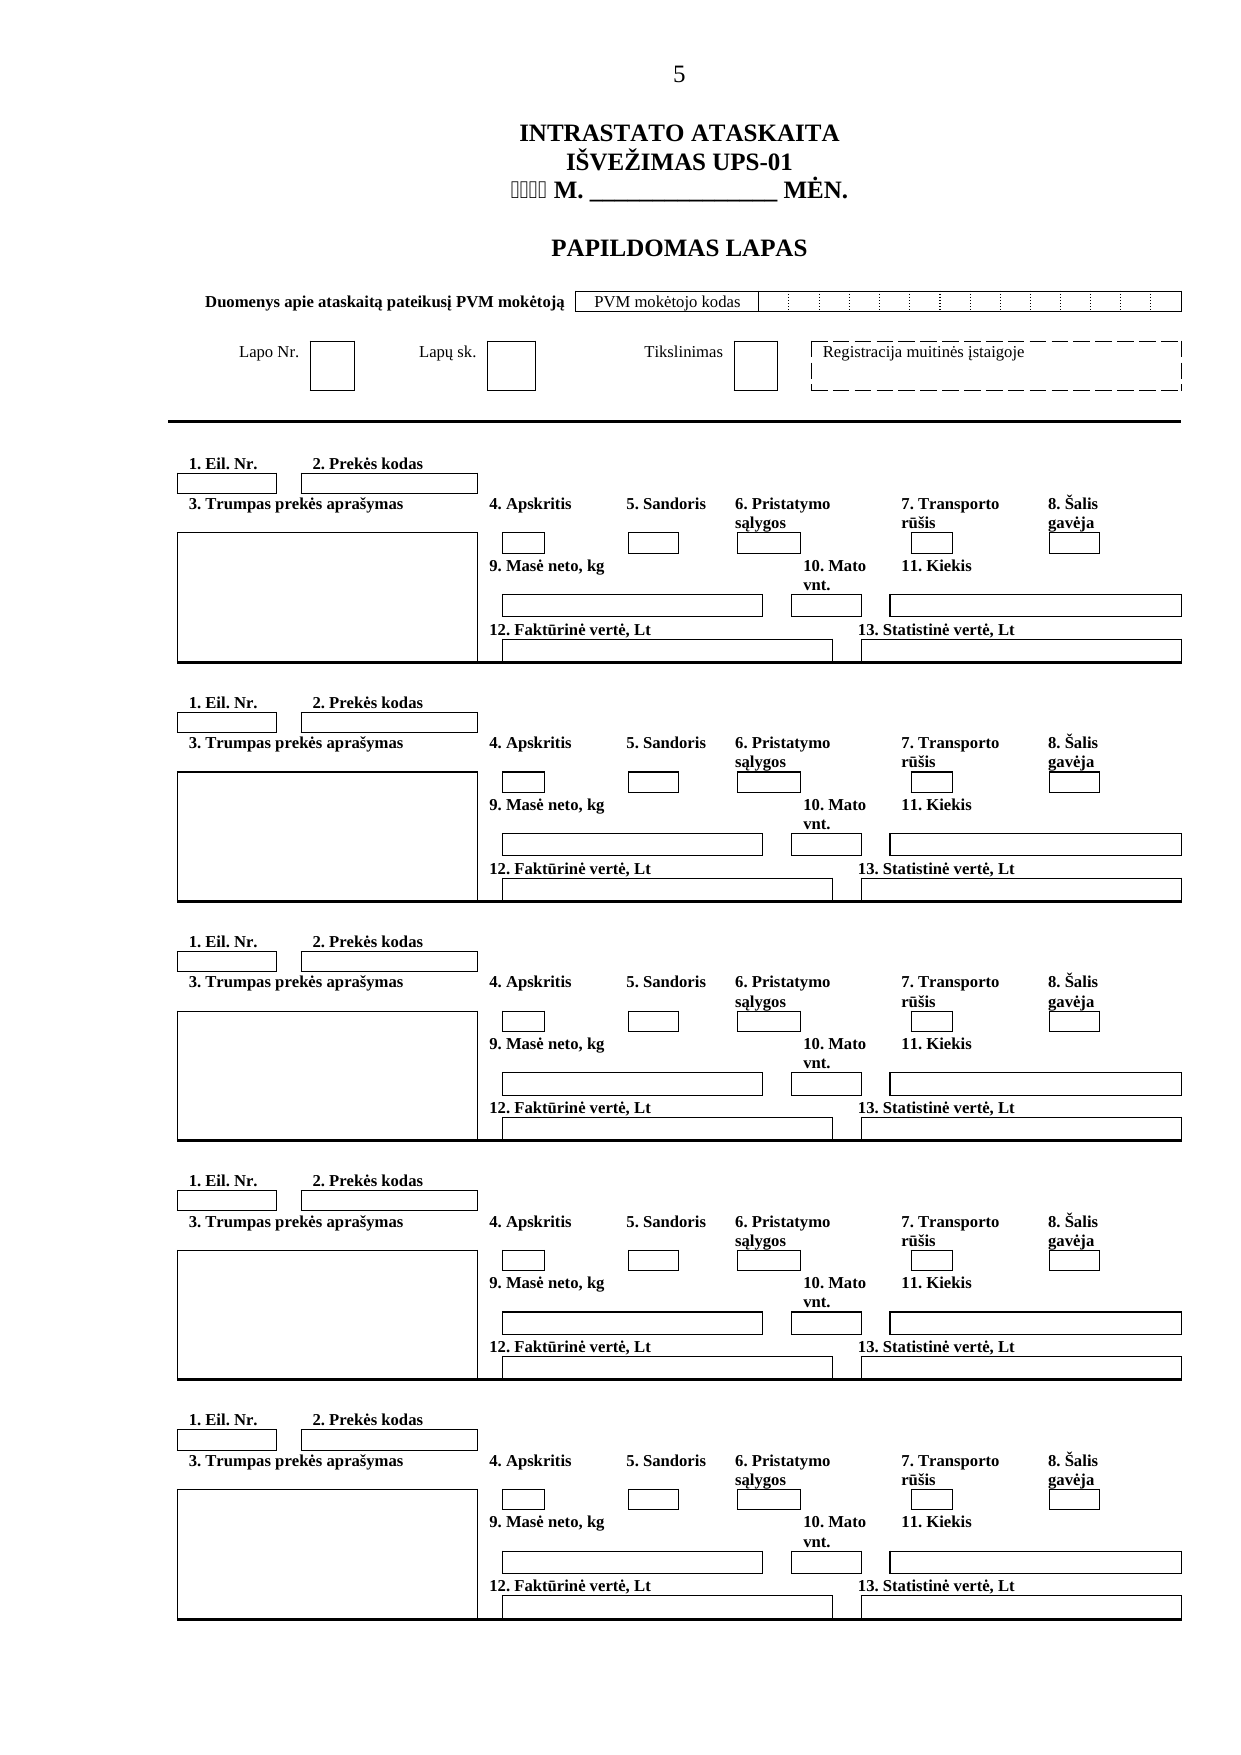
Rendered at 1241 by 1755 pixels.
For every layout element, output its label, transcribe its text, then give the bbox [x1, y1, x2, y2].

table_header [801, 1410, 832, 1429]
table_header [832, 1171, 846, 1190]
table_cell [801, 771, 911, 792]
table_cell [679, 532, 737, 552]
table_header [801, 693, 832, 712]
table_header [503, 1171, 544, 1190]
table_header [1050, 454, 1100, 473]
table_header Lapo Nr. [177, 341, 310, 390]
table_cell [846, 951, 861, 971]
table_cell [277, 473, 301, 493]
table_cell [503, 1596, 832, 1617]
table_cell [629, 773, 678, 792]
table_cell [1100, 1489, 1130, 1509]
table_header [970, 292, 1000, 311]
table_cell [801, 951, 832, 971]
table_header [890, 932, 911, 951]
table_header [724, 454, 737, 473]
table_header 1. Eil. Nr. [177, 1410, 276, 1429]
table_cell [178, 952, 276, 971]
table_header [678, 693, 724, 712]
table_header PVM mokėtojo kodas [576, 292, 758, 311]
table_cell [1100, 1011, 1130, 1031]
table_header [890, 1171, 911, 1190]
table_header [792, 454, 801, 473]
table_cell [679, 1250, 737, 1270]
table_cell [861, 1190, 890, 1210]
table_cell [478, 1117, 502, 1139]
table_header [880, 292, 910, 311]
table_cell [891, 595, 1181, 616]
table_header [544, 454, 615, 473]
table_cell 11. Kiekis [890, 553, 1181, 594]
table_cell [953, 1489, 1049, 1509]
table_header [615, 1410, 628, 1429]
table_cell [833, 1595, 861, 1617]
table_cell [1100, 1429, 1130, 1449]
table_header [1050, 1171, 1100, 1190]
table_header [911, 1171, 953, 1190]
table_cell [503, 1012, 544, 1031]
text intrastato ataskaita [177, 118, 1181, 147]
table_cell 12. Faktūrinė vertė, Lt [478, 855, 846, 878]
table_header [724, 1410, 737, 1429]
table_cell [911, 1190, 953, 1210]
table_cell [801, 532, 911, 552]
table_cell [478, 833, 502, 855]
table_header [861, 693, 890, 712]
table_cell [861, 712, 890, 732]
table_cell [1130, 532, 1181, 552]
table_cell [503, 533, 544, 552]
table_cell [1050, 473, 1100, 493]
table_cell 6. Pristatymo sąlygos [724, 1210, 890, 1250]
table_cell [801, 1489, 911, 1509]
table_cell [478, 1011, 502, 1031]
table_cell [738, 773, 800, 792]
table_header Duomenys apie ataskaitą pateikusį PVM mokėtoją [177, 291, 575, 311]
table_header [890, 693, 911, 712]
table_cell [1037, 1190, 1050, 1210]
table_header [832, 1410, 846, 1429]
table_cell [953, 712, 1037, 732]
table_header [846, 1171, 861, 1190]
table_header [737, 932, 763, 951]
table_cell [503, 712, 544, 732]
table_cell [763, 951, 792, 971]
table_header [792, 693, 801, 712]
table_cell 5. Sandoris [615, 1210, 724, 1250]
table_cell 4. Apskritis [478, 493, 615, 532]
table_cell 10. Mato vnt. [792, 1270, 890, 1311]
table_cell [912, 1490, 952, 1509]
table_cell [503, 773, 544, 792]
table_cell [478, 532, 502, 552]
table_cell [953, 1011, 1049, 1031]
table_cell 9. Masė neto, kg [478, 1031, 792, 1072]
table_header [737, 1410, 763, 1429]
table_cell [478, 1072, 502, 1094]
table_header [763, 454, 792, 473]
table_cell [678, 951, 724, 971]
table_cell [890, 951, 911, 971]
table_cell [832, 1190, 846, 1210]
table_cell 11. Kiekis [890, 1031, 1181, 1072]
table_cell [1037, 473, 1050, 493]
table_header 2. Prekės kodas [301, 693, 478, 712]
table_cell [862, 833, 889, 855]
table_header [678, 1171, 724, 1190]
table_header [1091, 292, 1121, 311]
table_cell [890, 1190, 911, 1210]
table_cell [763, 594, 791, 616]
table_cell [1130, 971, 1181, 1011]
table_cell [544, 712, 615, 732]
table_header [792, 1171, 801, 1190]
table_cell [615, 712, 628, 732]
table_header [737, 1171, 763, 1190]
table_header [1060, 292, 1091, 311]
table_cell [678, 473, 724, 493]
table_header [1050, 693, 1100, 712]
table_cell [862, 879, 1181, 900]
table_cell [302, 1430, 477, 1449]
table_cell [1130, 1250, 1181, 1270]
table_cell [862, 1118, 1181, 1139]
table_header [846, 1410, 861, 1429]
table_cell [912, 533, 952, 552]
table_cell 10. Mato vnt. [792, 1509, 890, 1551]
table_cell 11. Kiekis [890, 1509, 1181, 1551]
table_cell [178, 1490, 477, 1617]
table_cell [953, 1190, 1037, 1210]
table_cell [678, 712, 724, 732]
table_cell [679, 771, 737, 792]
table_header [1151, 292, 1181, 311]
table_cell [544, 951, 615, 971]
table_cell [178, 1012, 477, 1139]
table_header [615, 693, 628, 712]
table_cell [545, 1489, 628, 1509]
table_header [940, 292, 970, 311]
table_cell [891, 1552, 1181, 1573]
table_cell [801, 1250, 911, 1270]
table_cell [832, 951, 846, 971]
table_cell 6. Pristatymo sąlygos [724, 971, 890, 1011]
table_cell [862, 594, 889, 616]
table_cell [1130, 1011, 1181, 1031]
table_cell [302, 952, 477, 971]
table_header [801, 932, 832, 951]
table_cell [1037, 712, 1050, 732]
table_cell [544, 473, 615, 493]
table_cell [1100, 473, 1130, 493]
table_cell [737, 1429, 763, 1449]
table_cell [629, 1190, 678, 1210]
table_cell 4. Apskritis [478, 732, 615, 771]
table_cell [792, 712, 801, 732]
table_cell [615, 1429, 628, 1449]
table_header [1037, 693, 1050, 712]
table_cell [801, 1011, 911, 1031]
table_header [1037, 932, 1050, 951]
table_cell [792, 951, 801, 971]
table_cell 13. Statistinė vertė, Lt [846, 855, 1181, 878]
table_header [503, 1410, 544, 1429]
table_header [792, 1410, 801, 1429]
table_cell [737, 473, 763, 493]
table_cell [862, 1596, 1181, 1617]
table_cell [833, 1117, 861, 1139]
table_cell [832, 1429, 846, 1449]
table_cell [178, 1430, 276, 1449]
table_header [801, 454, 832, 473]
table_cell [545, 532, 628, 552]
table_header [478, 1171, 502, 1190]
table_cell [503, 595, 762, 616]
table_cell [953, 1429, 1037, 1449]
table_cell 12. Faktūrinė vertė, Lt [478, 1095, 846, 1117]
table_cell [478, 1489, 502, 1509]
table_cell [833, 1356, 861, 1378]
table_header [1050, 932, 1100, 951]
table_cell [861, 951, 890, 971]
table_header [763, 932, 792, 951]
table_header [832, 693, 846, 712]
table_header [763, 693, 792, 712]
table_cell [478, 771, 502, 792]
table_cell [629, 1490, 678, 1509]
table_header [759, 292, 789, 311]
table_cell [478, 473, 502, 493]
table_cell 5. Sandoris [615, 971, 724, 1011]
table_cell [738, 1251, 800, 1270]
table_header [737, 454, 763, 473]
table_cell [679, 1489, 737, 1509]
table_cell [862, 1072, 889, 1094]
table_cell [1050, 533, 1099, 552]
table_cell 3. Trumpas prekės aprašymas [177, 732, 478, 771]
table_cell 13. Statistinė vertė, Lt [846, 1573, 1181, 1595]
table_cell [302, 1191, 477, 1210]
table_header [1030, 292, 1060, 311]
table_header [846, 454, 861, 473]
table_cell 9. Masė neto, kg [478, 792, 792, 833]
table_header [615, 932, 628, 951]
table_cell 9. Masė neto, kg [478, 1509, 792, 1551]
table_cell [861, 1429, 890, 1449]
table_header [1000, 292, 1030, 311]
table_cell [801, 712, 832, 732]
table_cell [629, 1429, 678, 1449]
table_header [911, 454, 953, 473]
table_cell [503, 1190, 544, 1210]
table_header [615, 454, 628, 473]
table_cell [478, 1190, 502, 1210]
table_header [890, 1410, 911, 1429]
table_header [1130, 932, 1181, 951]
table_cell [801, 473, 832, 493]
table_cell [912, 1012, 952, 1031]
table_cell 6. Pristatymo sąlygos [724, 493, 890, 532]
table_cell [862, 640, 1181, 661]
table_cell [738, 1012, 800, 1031]
table_header [953, 932, 1037, 951]
table_header [1130, 1171, 1181, 1190]
table_cell [833, 639, 861, 661]
table_cell [1130, 1210, 1181, 1250]
table_cell [911, 473, 953, 493]
table_cell [724, 712, 737, 732]
table_cell [178, 533, 477, 661]
table_cell [545, 771, 628, 792]
table_cell [862, 1357, 1181, 1378]
table_cell [478, 594, 502, 616]
table_header [629, 932, 678, 951]
table_header [503, 454, 544, 473]
table_cell [832, 712, 846, 732]
table_cell [792, 1073, 861, 1094]
table_header [1037, 454, 1050, 473]
table_header [276, 693, 301, 712]
table_cell [503, 1357, 832, 1378]
table_cell [763, 473, 792, 493]
table_cell [911, 712, 953, 732]
table_cell 7. Transporto rūšis [890, 732, 1037, 771]
table_cell [503, 1429, 544, 1449]
table_cell [763, 833, 791, 855]
table_header [911, 693, 953, 712]
table_cell 4. Apskritis [478, 1450, 615, 1489]
table_cell [544, 1190, 615, 1210]
table_header [953, 1410, 1037, 1429]
table_header [544, 693, 615, 712]
table_cell 8. Šalis gavėja [1037, 732, 1130, 771]
table_cell [953, 532, 1049, 552]
table_cell [792, 473, 801, 493]
table_cell [1050, 951, 1100, 971]
table_cell [1130, 951, 1181, 971]
table_header [629, 693, 678, 712]
table_header [276, 932, 301, 951]
table_cell 7. Transporto rūšis [890, 1210, 1037, 1250]
table_cell [615, 951, 628, 971]
table_cell [1037, 1429, 1050, 1449]
table_cell [1100, 1250, 1130, 1270]
table_cell [503, 1118, 832, 1139]
table_cell [1050, 712, 1100, 732]
table_cell [544, 1429, 615, 1449]
table_header [890, 454, 911, 473]
table_header [544, 1171, 615, 1190]
table_header [953, 1171, 1037, 1190]
table_cell 8. Šalis gavėja [1037, 1210, 1130, 1250]
table_cell [911, 951, 953, 971]
table_cell 13. Statistinė vertė, Lt [846, 1095, 1181, 1117]
table_header [953, 454, 1037, 473]
table_cell [1130, 1190, 1181, 1210]
text cccc m. _______________ mėn. [177, 176, 1181, 204]
table_cell [724, 473, 737, 493]
table_header [1100, 1171, 1130, 1190]
table_cell [545, 1250, 628, 1270]
table_header 1. Eil. Nr. [177, 454, 276, 473]
table_cell [1050, 773, 1099, 792]
table_cell [178, 773, 477, 900]
table_cell 5. Sandoris [615, 493, 724, 532]
table_cell [953, 1250, 1049, 1270]
table_cell 8. Šalis gavėja [1037, 493, 1130, 532]
table_cell [478, 878, 502, 900]
table_cell [1050, 1190, 1100, 1210]
table_cell [763, 1311, 791, 1334]
table_cell [862, 1311, 889, 1334]
table_cell [792, 1313, 861, 1334]
table_cell [302, 713, 477, 732]
table_cell [891, 1313, 1181, 1334]
table_header [910, 292, 940, 311]
table_cell 9. Masė neto, kg [478, 553, 792, 594]
table_header [544, 932, 615, 951]
table_header [819, 292, 849, 311]
table_cell [801, 1429, 832, 1449]
table_cell [629, 533, 678, 552]
table_cell [1100, 532, 1130, 552]
table_header [1121, 292, 1151, 311]
table_header [861, 1410, 890, 1429]
table_cell [1130, 712, 1181, 732]
table_cell [503, 879, 832, 900]
table_cell [763, 1429, 792, 1449]
table_header [911, 1410, 953, 1429]
table_cell [1100, 1190, 1130, 1210]
table_header 2. Prekės kodas [301, 1410, 478, 1429]
table_cell 4. Apskritis [478, 1210, 615, 1250]
table_header [629, 1171, 678, 1190]
table_cell [629, 951, 678, 971]
table_cell [503, 1251, 544, 1270]
table_header [678, 454, 724, 473]
table_cell 10. Mato vnt. [792, 792, 890, 833]
table_header [724, 693, 737, 712]
table_header [724, 1171, 737, 1190]
table_cell [737, 1190, 763, 1210]
table_cell [1050, 1429, 1100, 1449]
table_cell [478, 1429, 502, 1449]
table_header [1100, 693, 1130, 712]
table_cell [890, 712, 911, 732]
table_cell [738, 533, 800, 552]
table_header [629, 454, 678, 473]
table_cell 12. Faktūrinė vertė, Lt [478, 1334, 846, 1356]
table_header [276, 454, 301, 473]
table_header 2. Prekės kodas [301, 454, 478, 473]
table_cell [629, 1012, 678, 1031]
table_cell [953, 473, 1037, 493]
table_cell [1050, 1490, 1099, 1509]
table_cell [792, 595, 861, 616]
table_cell [1100, 712, 1130, 732]
table_header [953, 693, 1037, 712]
table_cell [1130, 1489, 1181, 1509]
table_cell [1130, 1429, 1181, 1449]
table_header 1. Eil. Nr. [177, 693, 276, 712]
table_cell [724, 951, 737, 971]
table_cell 3. Trumpas prekės aprašymas [177, 1450, 478, 1489]
table_cell [763, 1072, 791, 1094]
table_cell 6. Pristatymo sąlygos [724, 732, 890, 771]
table_cell [891, 1073, 1181, 1094]
table_cell [763, 1551, 791, 1573]
table_cell [801, 1190, 832, 1210]
table_cell [1130, 1450, 1181, 1489]
table_cell [912, 773, 952, 792]
table_cell [953, 771, 1049, 792]
table_cell [832, 473, 846, 493]
table_header [276, 1410, 301, 1429]
table_cell [277, 712, 301, 732]
table_cell [478, 639, 502, 661]
table_cell [277, 1429, 301, 1449]
table_header 2. Prekės kodas [301, 1171, 478, 1190]
table_cell 7. Transporto rūšis [890, 1450, 1037, 1489]
table_cell 8. Šalis gavėja [1037, 1450, 1130, 1489]
table_cell [1100, 771, 1130, 792]
table_header [763, 1171, 792, 1190]
table_cell [503, 1313, 762, 1334]
table_header [1100, 1410, 1130, 1429]
table_cell [792, 1552, 861, 1573]
table_header [861, 932, 890, 951]
table_cell [792, 1429, 801, 1449]
table_cell [478, 1311, 502, 1334]
table_cell 7. Transporto rūšis [890, 493, 1037, 532]
table_header [1037, 1410, 1050, 1429]
table_cell [503, 834, 762, 855]
table_cell [738, 1490, 800, 1509]
table_cell [478, 1595, 502, 1617]
table_cell 12. Faktūrinė vertė, Lt [478, 1573, 846, 1595]
table_cell [478, 712, 502, 732]
table_header [861, 1171, 890, 1190]
table_header [1130, 454, 1181, 473]
table_cell [763, 1190, 792, 1210]
table_cell 13. Statistinė vertė, Lt [846, 1334, 1181, 1356]
table_cell 5. Sandoris [615, 732, 724, 771]
table_cell [629, 712, 678, 732]
table_header [615, 1171, 628, 1190]
table_cell [503, 473, 544, 493]
table_cell [545, 1011, 628, 1031]
table_cell [503, 1073, 762, 1094]
table_cell [503, 640, 832, 661]
table_header [1100, 932, 1130, 951]
table_cell 3. Trumpas prekės aprašymas [177, 493, 478, 532]
table_cell [503, 951, 544, 971]
table_cell [911, 1429, 953, 1449]
table_cell 3. Trumpas prekės aprašymas [177, 971, 478, 1011]
table_cell [478, 1356, 502, 1378]
table_cell [737, 951, 763, 971]
table_cell [615, 1190, 628, 1210]
table_cell [1050, 1012, 1099, 1031]
table_header Registracija muitinės įstaigoje [811, 341, 1181, 390]
table_header [763, 1410, 792, 1429]
table_cell [1050, 1251, 1099, 1270]
table_header [737, 693, 763, 712]
table_header Tikslinimas [536, 341, 734, 390]
table_header [1050, 1410, 1100, 1429]
table_header [478, 1410, 502, 1429]
table_cell [679, 1011, 737, 1031]
table_header Lapų sk. [355, 341, 487, 390]
table_header 1. Eil. Nr. [177, 1171, 276, 1190]
table_cell [862, 1551, 889, 1573]
table_cell [724, 1429, 737, 1449]
table_cell [763, 712, 792, 732]
table_cell [503, 1490, 544, 1509]
table_header [846, 693, 861, 712]
table_cell [478, 1250, 502, 1270]
table_header [1130, 1410, 1181, 1429]
table_cell [277, 951, 301, 971]
table_header [1130, 693, 1181, 712]
table_cell [737, 712, 763, 732]
table_cell [724, 1190, 737, 1210]
table_cell [891, 834, 1181, 855]
table_cell 6. Pristatymo sąlygos [724, 1450, 890, 1489]
table_header [1037, 1171, 1050, 1190]
table_cell 10. Mato vnt. [792, 1031, 890, 1072]
table_cell [629, 1251, 678, 1270]
table_cell [846, 473, 861, 493]
table_cell 9. Masė neto, kg [478, 1270, 792, 1311]
table_header [629, 1410, 678, 1429]
table_header [724, 932, 737, 951]
table_cell [890, 1429, 911, 1449]
table_header [832, 454, 846, 473]
text išvežimas UPS-01 [177, 147, 1181, 176]
table_header [792, 932, 801, 951]
table_header [846, 932, 861, 951]
table_header [789, 292, 819, 311]
table_header [861, 454, 890, 473]
table_header 1. Eil. Nr. [177, 932, 276, 951]
table_cell 3. Trumpas prekės aprašymas [177, 1210, 478, 1250]
table_header [1100, 454, 1130, 473]
table_cell [890, 473, 911, 493]
table_cell 11. Kiekis [890, 1270, 1181, 1311]
table_cell [846, 712, 861, 732]
table_header [735, 342, 777, 390]
table_cell [178, 713, 276, 732]
table_cell [302, 474, 477, 493]
table_header [832, 932, 846, 951]
table_cell [615, 473, 628, 493]
table_cell 11. Kiekis [890, 792, 1181, 833]
table_cell [846, 1429, 861, 1449]
table_cell 8. Šalis gavėja [1037, 971, 1130, 1011]
table_cell 5. Sandoris [615, 1450, 724, 1489]
table_header [478, 932, 502, 951]
table_cell [1130, 473, 1181, 493]
table_cell [178, 474, 276, 493]
table_cell [1037, 951, 1050, 971]
table_header [849, 292, 880, 311]
table_cell [953, 951, 1037, 971]
table_header [503, 932, 544, 951]
table_cell [478, 951, 502, 971]
table_header [678, 1410, 724, 1429]
table_cell [1130, 771, 1181, 792]
table_cell [792, 1190, 801, 1210]
table_header [276, 1171, 301, 1190]
table_cell [792, 834, 861, 855]
table_cell [1130, 732, 1181, 771]
table_header [544, 1410, 615, 1429]
table_cell 12. Faktūrinė vertė, Lt [478, 616, 846, 638]
table_cell 10. Mato vnt. [792, 553, 890, 594]
table_cell [629, 473, 678, 493]
table_cell [833, 878, 861, 900]
table_cell [861, 473, 890, 493]
table_header [678, 932, 724, 951]
table_header [488, 342, 535, 390]
table_cell [503, 1552, 762, 1573]
table_header [911, 932, 953, 951]
table_cell 7. Transporto rūšis [890, 971, 1037, 1011]
table_cell [277, 1190, 301, 1210]
table_header [503, 693, 544, 712]
table_cell [912, 1251, 952, 1270]
table_cell [678, 1190, 724, 1210]
table_header [801, 1171, 832, 1190]
table_cell [178, 1251, 477, 1378]
table_cell [178, 1191, 276, 1210]
table_header [478, 693, 502, 712]
table_header [478, 454, 502, 473]
table_cell [1100, 951, 1130, 971]
table_header [311, 342, 354, 390]
table_cell [478, 1551, 502, 1573]
table_header 2. Prekės kodas [301, 932, 478, 951]
text Papildomas lapas [177, 233, 1181, 262]
table_cell 4. Apskritis [478, 971, 615, 1011]
table_cell [678, 1429, 724, 1449]
table_cell [846, 1190, 861, 1210]
table_cell [1130, 493, 1181, 532]
table_cell 13. Statistinė vertė, Lt [846, 616, 1181, 638]
table_header [778, 341, 811, 390]
